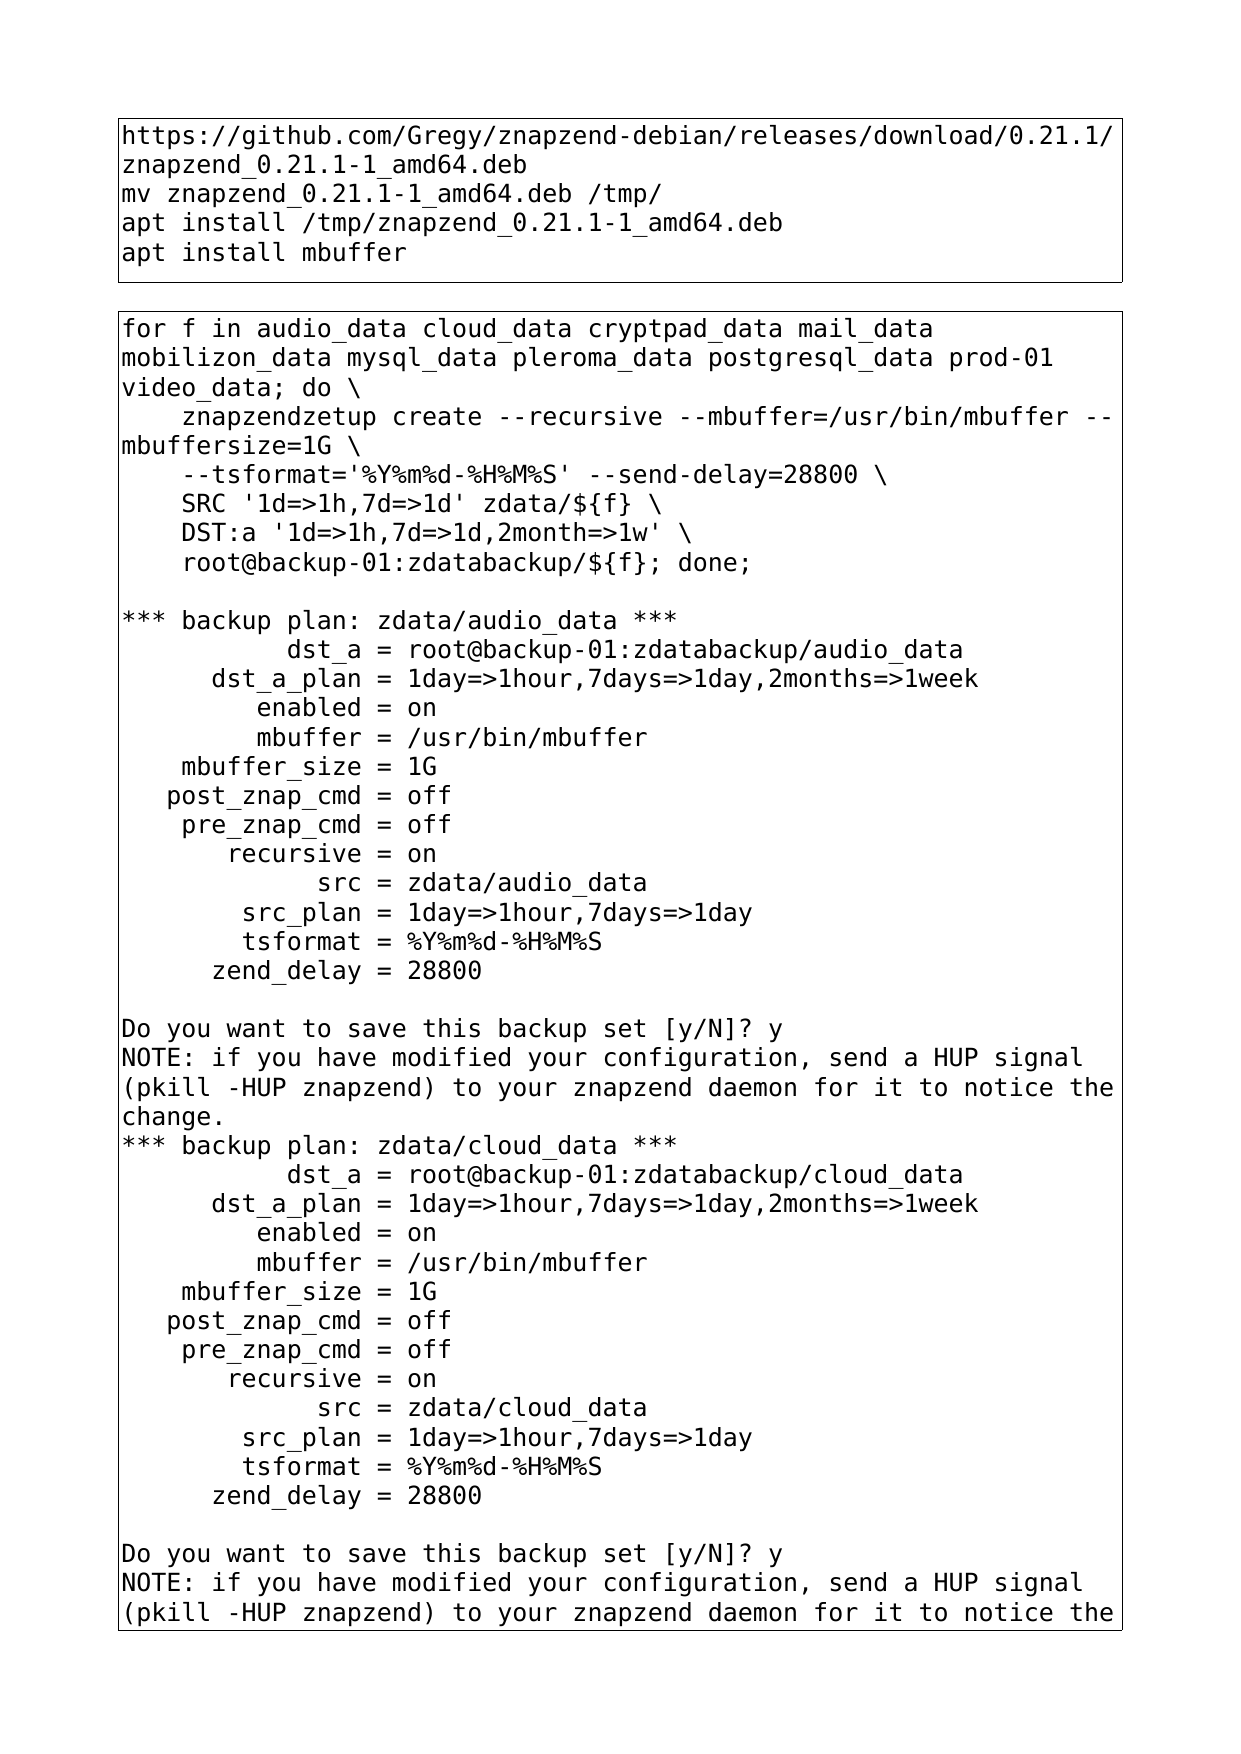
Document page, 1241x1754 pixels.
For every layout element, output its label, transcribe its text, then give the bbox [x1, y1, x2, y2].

table_header for f in audio_data cloud_data cryptpad_data mail_data mobilizon_data mysql_data pleroma_data postgresql_data prod-01 video_data; do \ znapzendzetup create --recursive --mbuffer=/usr/bin/mbuffer --mbuffersize=1G \ --tsformat='%Y%m%d-%H%M%S' --send-delay=28800 \ SRC '1d=>1h,7d=>1d' zdata/${f} \ DST:a '1d=>1h,7d=>1d,2month=>1w' \ root@backup-01:zdatabackup/${f}; done; *** backup plan: zdata/audio_data *** dst_a = root@backup-01:zdatabackup/audio_data dst_a_plan = 1day=>1hour,7days=>1day,2months=>1week enabled = on mbuffer = /usr/bin/mbuffer mbuffer_size = 1G post_znap_cmd = off pre_znap_cmd = off recursive = on src = zdata/audio_data src_plan = 1day=>1hour,7days=>1day tsformat = %Y%m%d-%H%M%S zend_delay = 28800 Do you want to save this backup set [y/N]? y NOTE: if you have modified your configuration, send a HUP signal (pkill -HUP znapzend) to your znapzend daemon for it to notice the change. *** backup plan: zdata/cloud_data *** dst_a = root@backup-01:zdatabackup/cloud_data dst_a_plan = 1day=>1hour,7days=>1day,2months=>1week enabled = on mbuffer = /usr/bin/mbuffer mbuffer_size = 1G post_znap_cmd = off pre_znap_cmd = off recursive = on src = zdata/cloud_data src_plan = 1day=>1hour,7days=>1day tsformat = %Y%m%d-%H%M%S zend_delay = 28800 Do you want to save this backup set [y/N]? y NOTE: if you have modified your configuration, send a HUP signal (pkill -HUP znapzend) to your znapzend daemon for it to notice the [119, 312, 1122, 1630]
table_header https://github.com/Gregy/znapzend-debian/releases/download/0.21.1/znapzend_0.21.1-1_amd64.deb mv znapzend_0.21.1-1_amd64.deb /tmp/ apt install /tmp/znapzend_0.21.1-1_amd64.deb apt install mbuffer [119, 119, 1122, 282]
